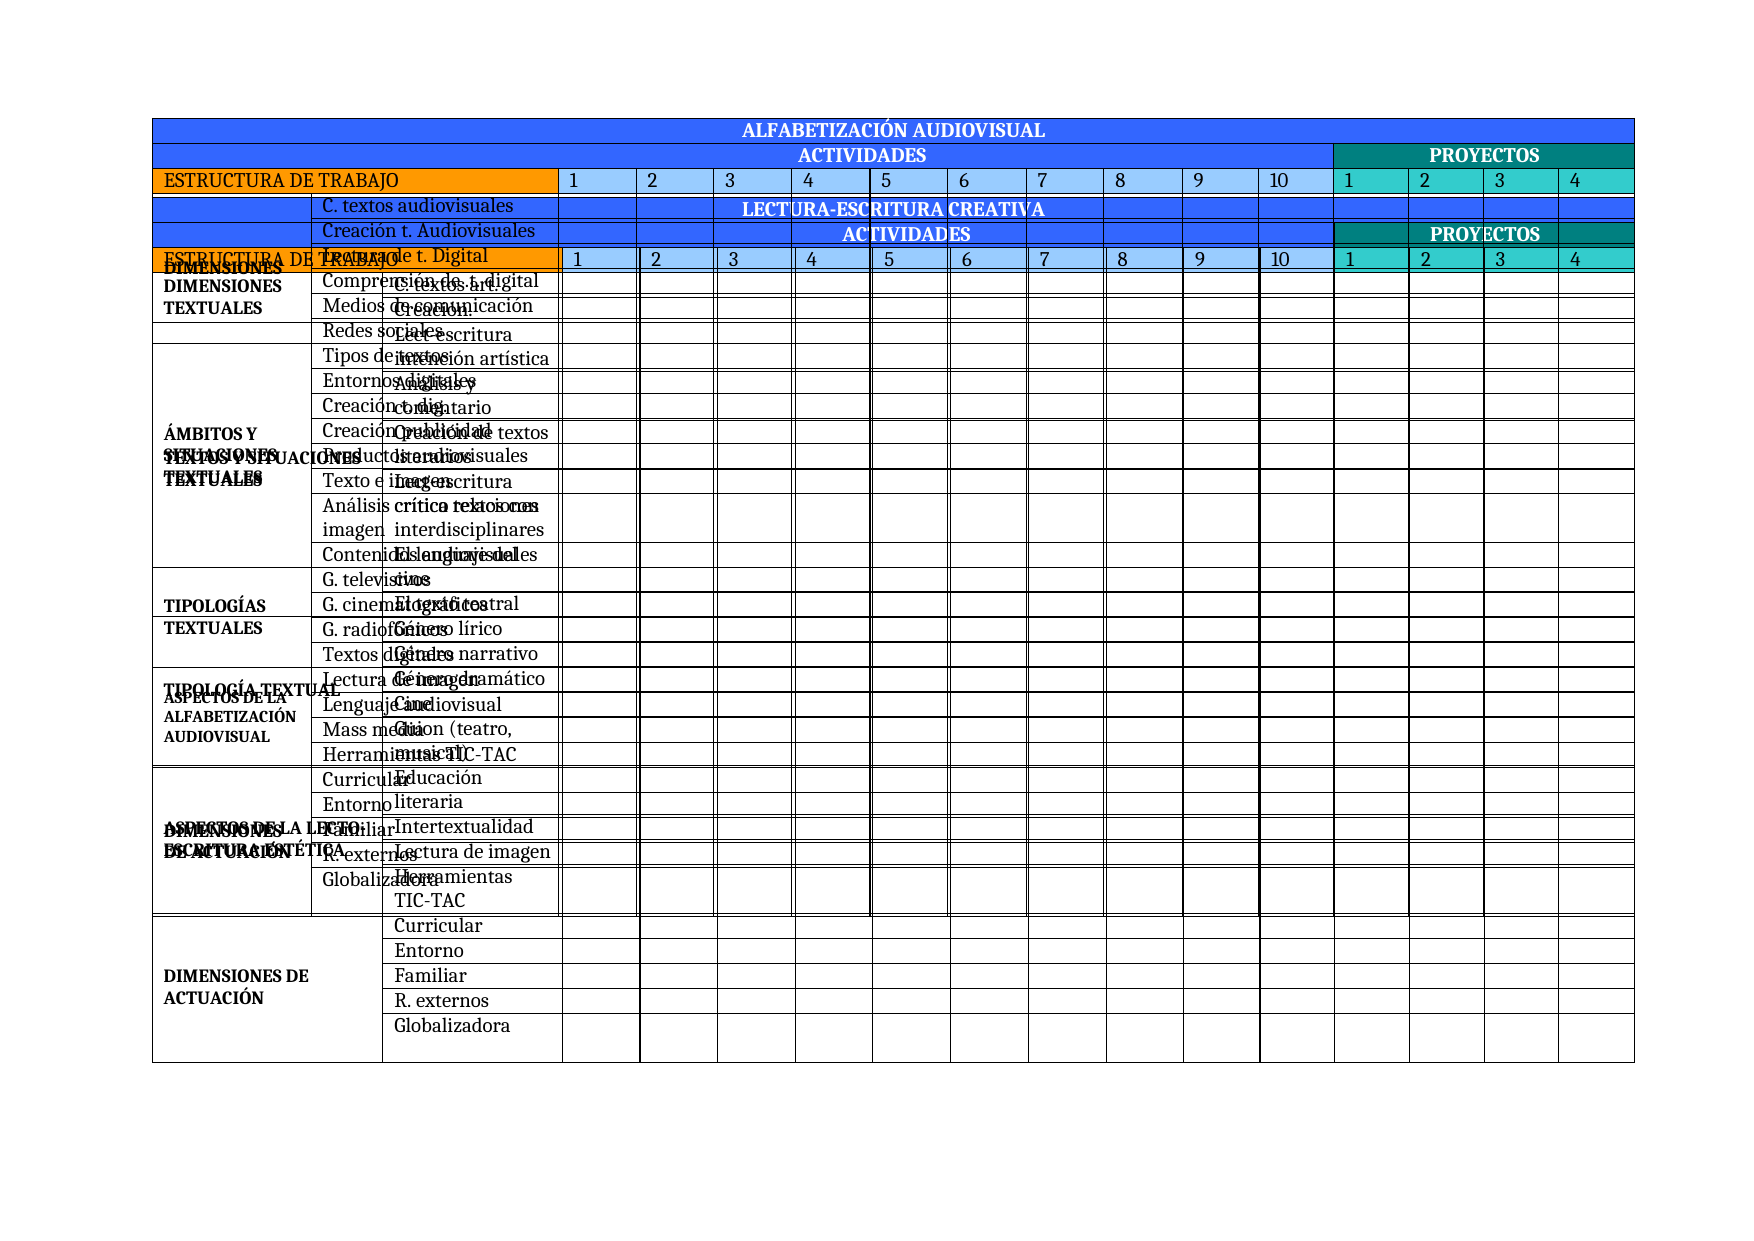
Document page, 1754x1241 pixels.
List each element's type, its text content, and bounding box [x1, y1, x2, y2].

table_cell Comprensión de .t. digital [312, 269, 558, 293]
table_cell [1259, 718, 1333, 742]
table_cell [1184, 989, 1259, 1013]
table_cell [641, 1014, 717, 1062]
table_cell [1334, 469, 1408, 493]
table_cell [1104, 494, 1182, 542]
table_cell [1409, 344, 1483, 368]
table_cell [637, 543, 713, 567]
table_cell [871, 618, 947, 642]
table_cell [1334, 419, 1408, 443]
table_cell [1410, 1014, 1484, 1062]
table_cell [1104, 469, 1182, 493]
table_cell [1104, 219, 1182, 243]
table_cell [1409, 668, 1483, 692]
table_cell [1334, 768, 1408, 792]
table_cell [1484, 693, 1558, 717]
table_cell [1027, 319, 1103, 343]
table_cell [1334, 344, 1408, 368]
table_cell [637, 319, 713, 343]
table_cell [1334, 568, 1408, 592]
table_cell [1027, 219, 1103, 243]
table_cell Tipos de textos [312, 344, 558, 368]
table_cell [873, 939, 950, 963]
table_cell [1259, 593, 1333, 617]
table_cell [948, 319, 1026, 343]
table_cell [641, 917, 717, 938]
table_cell [1104, 319, 1182, 343]
table_cell Curricular [312, 768, 558, 792]
table_cell [1259, 194, 1333, 218]
table_cell [792, 868, 869, 916]
table_cell [792, 543, 869, 567]
table_cell [1107, 1014, 1183, 1062]
table_cell [873, 917, 950, 938]
table_cell [1410, 917, 1484, 938]
table_cell [1259, 269, 1333, 293]
table_cell [871, 194, 947, 218]
table_cell [559, 344, 636, 368]
table_cell [1334, 319, 1408, 343]
table_cell [1559, 568, 1634, 592]
table_cell [1261, 1014, 1334, 1062]
table_cell [1484, 868, 1558, 916]
table_cell [1334, 219, 1408, 243]
table_cell [559, 294, 636, 318]
table_cell [1104, 868, 1182, 916]
table_cell [641, 939, 717, 963]
table_cell [637, 593, 713, 617]
table_cell [1484, 568, 1558, 592]
table_cell [714, 743, 791, 767]
table_cell [637, 868, 713, 916]
table_cell 1 [559, 169, 636, 193]
table_cell [871, 369, 947, 393]
table_cell [792, 444, 869, 468]
table_cell [714, 643, 791, 667]
table_cell [1409, 743, 1483, 767]
table_cell [871, 269, 947, 293]
table_cell [714, 319, 791, 343]
table_cell Curricular [383, 917, 562, 938]
table_cell [714, 394, 791, 418]
table_cell [873, 964, 950, 988]
table_cell [871, 818, 947, 842]
table_cell Globalizadora [312, 868, 558, 916]
table_cell [1409, 219, 1483, 243]
table_cell [637, 444, 713, 468]
table_cell [563, 964, 639, 988]
table_cell 10 [1259, 169, 1333, 193]
table_cell [948, 843, 1026, 867]
table_cell [559, 818, 636, 842]
table_cell [637, 269, 713, 293]
table_cell [1485, 964, 1558, 988]
table_cell [1183, 593, 1258, 617]
table_cell [1334, 718, 1408, 742]
table_cell [1334, 843, 1408, 867]
table_cell [948, 593, 1026, 617]
table_cell [1183, 743, 1258, 767]
table_cell [714, 494, 791, 542]
table_cell [1259, 419, 1333, 443]
table_cell [1559, 1014, 1634, 1062]
table_cell [1484, 319, 1558, 343]
table_cell Medios de comunicación [312, 294, 558, 318]
table_cell 1 [1334, 169, 1408, 193]
table_cell [871, 344, 947, 368]
table_cell [792, 244, 869, 268]
table_cell [1104, 344, 1182, 368]
table_cell [1484, 244, 1558, 268]
table_cell [1027, 294, 1103, 318]
table_cell ASPECTOS DE LA ALFABETIZACIÓN AUDIOVISUAL [153, 668, 311, 767]
table_cell [871, 543, 947, 567]
table_cell [1183, 494, 1258, 542]
table_cell [1027, 768, 1103, 792]
table_cell [1485, 1014, 1558, 1062]
table_cell [714, 194, 791, 218]
table_cell [1259, 743, 1333, 767]
table_cell [1409, 394, 1483, 418]
table_cell [871, 743, 947, 767]
table_cell [1484, 394, 1558, 418]
table_cell [1184, 1014, 1259, 1062]
table_cell 4 [1559, 169, 1634, 193]
table_cell 3 [1484, 169, 1558, 193]
table_cell [1410, 989, 1484, 1013]
table_cell [1027, 369, 1103, 393]
table_cell [871, 294, 947, 318]
table_cell [1029, 964, 1106, 988]
table_cell [1183, 269, 1258, 293]
table_cell [1104, 668, 1182, 692]
table_cell [1027, 419, 1103, 443]
table_cell [1104, 194, 1182, 218]
table_cell [559, 793, 636, 817]
table_cell [641, 989, 717, 1013]
table_cell [871, 768, 947, 792]
table_cell [948, 693, 1026, 717]
table_cell [1027, 194, 1103, 218]
table_cell [559, 718, 636, 742]
table_cell [1027, 843, 1103, 867]
table_cell [792, 469, 869, 493]
table_cell [1104, 843, 1182, 867]
table_cell [1559, 219, 1634, 243]
table_cell [714, 618, 791, 642]
table_cell [714, 444, 791, 468]
table_cell [948, 219, 1026, 243]
table_cell [871, 494, 947, 542]
table_cell [1409, 319, 1483, 343]
table_cell [951, 939, 1028, 963]
table_cell [948, 469, 1026, 493]
table_cell G. televisivos [312, 568, 558, 592]
table_cell [1409, 618, 1483, 642]
table_cell [559, 868, 636, 916]
table_cell [1559, 194, 1634, 218]
table_cell [1104, 419, 1182, 443]
table_cell [1485, 939, 1558, 963]
table_cell [1559, 743, 1634, 767]
table_cell [1409, 568, 1483, 592]
table_cell [637, 244, 713, 268]
table_cell [1484, 743, 1558, 767]
table_cell [714, 718, 791, 742]
table_cell [871, 244, 947, 268]
table_cell G. cinematográficos [312, 593, 558, 617]
table_cell Familiar [312, 818, 558, 842]
table_cell [1259, 219, 1333, 243]
table_cell [871, 643, 947, 667]
table_cell Herramientas TIC-TAC [312, 743, 558, 767]
table_cell Entorno [383, 939, 562, 963]
table_cell Contenidos audiovisuales [312, 543, 558, 567]
table_cell [948, 394, 1026, 418]
table_cell R. externos [383, 989, 562, 1013]
table_cell [1409, 843, 1483, 867]
table_cell [1104, 693, 1182, 717]
table_cell [559, 618, 636, 642]
table_cell [948, 494, 1026, 542]
table_cell [1104, 743, 1182, 767]
table_cell [637, 294, 713, 318]
table_cell [1334, 668, 1408, 692]
table_cell [1259, 319, 1333, 343]
table_cell [1410, 964, 1484, 988]
table_cell TIPOLOGÍAS TEXTUALES [153, 568, 311, 667]
table_cell [637, 194, 713, 218]
table_cell [1484, 469, 1558, 493]
table_cell Creación t. Audiovisuales [312, 219, 558, 243]
table_cell [559, 693, 636, 717]
table_cell [1334, 543, 1408, 567]
table_cell Lectura de t. Digital [312, 244, 558, 268]
table_cell [1259, 244, 1333, 268]
table_cell [1484, 718, 1558, 742]
table_cell [1559, 494, 1634, 542]
table_cell [792, 294, 869, 318]
table_cell [792, 419, 869, 443]
table_cell [1559, 269, 1634, 293]
table_cell [873, 1014, 950, 1062]
table_cell Mass media [312, 718, 558, 742]
table_cell [948, 818, 1026, 842]
table_cell [714, 469, 791, 493]
table_cell [1104, 294, 1182, 318]
table_cell [1027, 568, 1103, 592]
table_cell PROYECTOS [1334, 144, 1634, 168]
table_cell [796, 939, 872, 963]
table_cell [1559, 818, 1634, 842]
table_cell [637, 668, 713, 692]
table_cell [559, 419, 636, 443]
table_cell [1484, 219, 1558, 243]
table_cell [1183, 618, 1258, 642]
table_cell G. radiofónicos [312, 618, 558, 642]
table_cell [792, 743, 869, 767]
table_cell [1409, 643, 1483, 667]
table_cell [1261, 939, 1334, 963]
table_cell Textos digitales [312, 643, 558, 667]
table_cell Lenguaje audiovisual [312, 693, 558, 717]
table_cell [871, 593, 947, 617]
table_cell ACTIVIDADES [153, 144, 1333, 168]
table_cell [714, 269, 791, 293]
table_cell [1183, 843, 1258, 867]
table_cell 9 [1183, 169, 1258, 193]
table_cell [714, 793, 791, 817]
table_cell [1104, 618, 1182, 642]
table_cell [1104, 568, 1182, 592]
table_cell [1261, 989, 1334, 1013]
table_cell [1559, 964, 1634, 988]
table_cell [1104, 244, 1182, 268]
table_cell [1104, 643, 1182, 667]
table_cell [871, 718, 947, 742]
table_cell [871, 219, 947, 243]
table_cell [1409, 294, 1483, 318]
table_cell [1027, 269, 1103, 293]
table_cell [948, 543, 1026, 567]
table_cell [637, 743, 713, 767]
table_cell [1559, 394, 1634, 418]
table_cell [637, 618, 713, 642]
table_cell [1559, 793, 1634, 817]
table_cell [1104, 369, 1182, 393]
table_cell [1409, 593, 1483, 617]
table_cell [637, 843, 713, 867]
table_cell [1559, 294, 1634, 318]
table_cell [559, 319, 636, 343]
table_cell [1259, 868, 1333, 916]
table_cell [1029, 1014, 1106, 1062]
table_cell Globalizadora [383, 1014, 562, 1062]
table_cell [1334, 394, 1408, 418]
table_cell [1559, 693, 1634, 717]
table_cell [1334, 194, 1408, 218]
table_cell [1027, 444, 1103, 468]
table_cell [1027, 244, 1103, 268]
table_cell [1559, 369, 1634, 393]
table_cell [796, 917, 872, 938]
table_cell [873, 989, 950, 1013]
table_cell [1261, 964, 1334, 988]
table_cell [1183, 369, 1258, 393]
table_cell [714, 568, 791, 592]
table_cell C. textos audiovisuales [312, 194, 558, 218]
table_cell [1183, 394, 1258, 418]
table_cell [1184, 939, 1259, 963]
table_cell [792, 843, 869, 867]
table_cell [1559, 543, 1634, 567]
table_cell [1029, 917, 1106, 938]
table_cell [1027, 593, 1103, 617]
table_cell [948, 668, 1026, 692]
table_cell [1334, 244, 1408, 268]
table_cell [1334, 269, 1408, 293]
table_cell [1334, 494, 1408, 542]
table_cell [559, 593, 636, 617]
table_cell [871, 319, 947, 343]
table_cell [559, 269, 636, 293]
table_cell [792, 344, 869, 368]
table_cell [1027, 668, 1103, 692]
table_cell [1484, 344, 1558, 368]
table_cell [1559, 444, 1634, 468]
table_cell [1409, 693, 1483, 717]
table_cell [714, 693, 791, 717]
table_cell [714, 843, 791, 867]
table_cell [1559, 989, 1634, 1013]
table_cell [796, 1014, 872, 1062]
table_cell [637, 768, 713, 792]
table_cell [1183, 419, 1258, 443]
table_cell [1184, 917, 1259, 938]
table_cell [1259, 394, 1333, 418]
table_cell [714, 419, 791, 443]
table_cell [1183, 868, 1258, 916]
table_cell [1183, 219, 1258, 243]
table_cell 5 [871, 169, 947, 193]
table_cell [948, 369, 1026, 393]
table_cell [792, 219, 869, 243]
table_cell [714, 868, 791, 916]
table_cell [948, 743, 1026, 767]
table_cell [559, 469, 636, 493]
table_cell [714, 344, 791, 368]
table_cell [871, 469, 947, 493]
table_cell ESTRUCTURA DE TRABAJO [153, 169, 558, 193]
table_cell [1409, 444, 1483, 468]
table_cell [1027, 344, 1103, 368]
table_cell [792, 668, 869, 692]
table_cell [1027, 618, 1103, 642]
table_cell [1259, 618, 1333, 642]
table_cell [1335, 964, 1409, 988]
table_cell [1559, 668, 1634, 692]
table_cell [563, 917, 639, 938]
table_cell [796, 964, 872, 988]
table_cell [1261, 917, 1334, 938]
table_cell [1484, 618, 1558, 642]
table_cell [718, 939, 795, 963]
table_cell [1335, 1014, 1409, 1062]
table_cell [714, 818, 791, 842]
table_cell [871, 444, 947, 468]
table_cell [559, 543, 636, 567]
table_cell [1183, 244, 1258, 268]
table_cell [1335, 989, 1409, 1013]
table_cell [714, 543, 791, 567]
table_cell [1259, 294, 1333, 318]
table_cell [792, 818, 869, 842]
table_cell [714, 668, 791, 692]
table_cell [637, 568, 713, 592]
table_cell [792, 618, 869, 642]
table_cell [637, 369, 713, 393]
table_cell [1409, 793, 1483, 817]
table_cell [1559, 868, 1634, 916]
table_cell [792, 394, 869, 418]
table_cell [1107, 989, 1183, 1013]
table_cell Creación t. dig. [312, 394, 558, 418]
table_cell [559, 369, 636, 393]
table_cell [637, 394, 713, 418]
table_cell [1484, 668, 1558, 692]
table_cell DIMENSIONES DE ACTUACIÓN [153, 768, 311, 916]
table_cell [1409, 269, 1483, 293]
table_cell [1410, 939, 1484, 963]
table_cell [1559, 344, 1634, 368]
table_cell [637, 693, 713, 717]
table_cell [559, 194, 636, 218]
table_cell [1259, 793, 1333, 817]
table_cell [1409, 419, 1483, 443]
table_cell [1485, 989, 1558, 1013]
table_cell [637, 793, 713, 817]
table_cell [714, 593, 791, 617]
table_cell [948, 618, 1026, 642]
table_cell [1559, 939, 1634, 963]
table_cell [714, 369, 791, 393]
table_cell [1107, 917, 1183, 938]
table_cell [1409, 768, 1483, 792]
table_cell [563, 989, 639, 1013]
table_cell [1484, 643, 1558, 667]
table_cell [1259, 444, 1333, 468]
table_cell [948, 294, 1026, 318]
table_cell [1027, 693, 1103, 717]
table_cell DIMENSIONES DE ACTUACIÓN [153, 917, 382, 1062]
table_cell [1027, 793, 1103, 817]
table_cell [1559, 319, 1634, 343]
table_cell [1259, 843, 1333, 867]
table_cell [1484, 269, 1558, 293]
table_cell [792, 768, 869, 792]
table_cell [871, 843, 947, 867]
table_cell 2 [1409, 169, 1483, 193]
table_cell [1183, 793, 1258, 817]
table_cell [1183, 344, 1258, 368]
table_cell [1484, 494, 1558, 542]
table_cell [1027, 469, 1103, 493]
table_cell [948, 768, 1026, 792]
table_cell [948, 194, 1026, 218]
table_cell [951, 1014, 1028, 1062]
table_cell [1104, 543, 1182, 567]
table_cell [1559, 593, 1634, 617]
table_cell Texto e imagen [312, 469, 558, 493]
table_cell [1027, 543, 1103, 567]
table_cell [1485, 917, 1558, 938]
table_cell [1559, 419, 1634, 443]
table_cell 4 [792, 169, 869, 193]
table_cell [948, 568, 1026, 592]
table_cell [1259, 469, 1333, 493]
table_cell Familiar [383, 964, 562, 988]
table_cell 3 [714, 169, 791, 193]
table_cell [1259, 568, 1333, 592]
table_cell [714, 768, 791, 792]
table_cell [1484, 444, 1558, 468]
table_cell [641, 964, 717, 988]
table_cell Productos audiovisuales [312, 444, 558, 468]
table_cell [1484, 369, 1558, 393]
table_cell [1104, 269, 1182, 293]
table_cell [1259, 693, 1333, 717]
table_cell [948, 793, 1026, 817]
table_cell [637, 419, 713, 443]
table_cell [1027, 718, 1103, 742]
table_cell [637, 718, 713, 742]
table_cell [559, 444, 636, 468]
table_cell [714, 244, 791, 268]
table_cell [1107, 939, 1183, 963]
table_cell [792, 369, 869, 393]
table_cell [559, 668, 636, 692]
table_cell [637, 469, 713, 493]
table_cell [718, 989, 795, 1013]
table_cell 7 [1027, 169, 1103, 193]
table_cell [559, 244, 636, 268]
table_cell Análisis crítico textos con imagen [312, 494, 558, 542]
table_cell [1104, 718, 1182, 742]
table_cell [1183, 319, 1258, 343]
table_cell [1334, 743, 1408, 767]
table_cell [1104, 768, 1182, 792]
table_cell [951, 917, 1028, 938]
table_cell Creación publicidad [312, 419, 558, 443]
table_cell [948, 344, 1026, 368]
table_cell [1484, 593, 1558, 617]
table_cell [792, 269, 869, 293]
table_cell [792, 568, 869, 592]
table_cell [871, 394, 947, 418]
table_cell [559, 743, 636, 767]
table_cell [718, 1014, 795, 1062]
table_cell [1484, 843, 1558, 867]
table_cell [563, 939, 639, 963]
table_cell [871, 568, 947, 592]
table_cell [1027, 743, 1103, 767]
table_cell [563, 1014, 639, 1062]
table_cell [1259, 643, 1333, 667]
table_cell [1334, 593, 1408, 617]
table_cell [1027, 494, 1103, 542]
table_cell [637, 219, 713, 243]
table_cell [559, 494, 636, 542]
table_cell Lectura de imagen [312, 668, 558, 692]
table_cell [948, 643, 1026, 667]
table_cell [871, 668, 947, 692]
table_cell [1104, 593, 1182, 617]
table_cell [1183, 718, 1258, 742]
table_cell [1027, 868, 1103, 916]
table_cell [951, 989, 1028, 1013]
table_cell [1484, 194, 1558, 218]
table_cell [1484, 419, 1558, 443]
table_cell [948, 419, 1026, 443]
table_cell [1334, 643, 1408, 667]
table_cell [1259, 494, 1333, 542]
table_cell [637, 643, 713, 667]
table_cell [871, 868, 947, 916]
table_cell [1409, 818, 1483, 842]
table_cell [1559, 469, 1634, 493]
table_cell [1484, 543, 1558, 567]
table_cell [1029, 939, 1106, 963]
table_cell [792, 718, 869, 742]
table_cell [1334, 793, 1408, 817]
table_cell [1183, 668, 1258, 692]
table_cell [1559, 244, 1634, 268]
table_cell [718, 964, 795, 988]
table_cell [871, 793, 947, 817]
table_cell [1334, 618, 1408, 642]
table_cell [1183, 768, 1258, 792]
table_cell [1104, 793, 1182, 817]
table_cell [1484, 294, 1558, 318]
table_cell [1183, 194, 1258, 218]
table_cell [1104, 818, 1182, 842]
table_cell [951, 964, 1028, 988]
table_cell 8 [1104, 169, 1182, 193]
table_cell [792, 494, 869, 542]
table_cell [1335, 939, 1409, 963]
table_cell 6 [948, 169, 1026, 193]
table_cell Redes sociales [312, 319, 558, 343]
table_cell [714, 219, 791, 243]
table_cell [1183, 568, 1258, 592]
table_cell [1183, 294, 1258, 318]
table_cell [792, 194, 869, 218]
table_cell [1559, 618, 1634, 642]
table_cell [1259, 818, 1333, 842]
table_cell [1484, 818, 1558, 842]
table_cell [1409, 494, 1483, 542]
table_cell [1559, 917, 1634, 938]
table_cell [637, 494, 713, 542]
table_cell [1183, 643, 1258, 667]
table_cell [1409, 244, 1483, 268]
table_cell [792, 643, 869, 667]
table_cell [1029, 989, 1106, 1013]
table_cell [637, 818, 713, 842]
table_cell [948, 269, 1026, 293]
table_cell [1409, 718, 1483, 742]
table_cell [871, 419, 947, 443]
table_cell ÁMBITOS Y SITUACIONES TEXTUALES [153, 344, 311, 567]
table_cell [1027, 818, 1103, 842]
table_cell [1335, 917, 1409, 938]
table_cell [1107, 964, 1183, 988]
table_cell [1409, 369, 1483, 393]
table_cell [1183, 444, 1258, 468]
table_cell [1559, 718, 1634, 742]
table_cell [792, 593, 869, 617]
table_cell [559, 643, 636, 667]
table_cell [1104, 444, 1182, 468]
table_cell [1259, 668, 1333, 692]
table_cell [1259, 543, 1333, 567]
table_cell [637, 344, 713, 368]
table_cell [1559, 843, 1634, 867]
table_cell [559, 768, 636, 792]
table_cell [1409, 868, 1483, 916]
table_cell [1259, 344, 1333, 368]
table_cell [871, 693, 947, 717]
table_cell [1104, 394, 1182, 418]
table_cell [1184, 964, 1259, 988]
table_cell [559, 568, 636, 592]
table_cell [1027, 643, 1103, 667]
table_cell [1334, 868, 1408, 916]
table_cell [1259, 768, 1333, 792]
table_cell [796, 989, 872, 1013]
table_cell [1259, 369, 1333, 393]
table_header ALFABETIZACIÓN AUDIOVISUAL [153, 119, 1634, 143]
table_cell [1409, 543, 1483, 567]
table_cell [718, 917, 795, 938]
table_cell [948, 868, 1026, 916]
table_cell [792, 793, 869, 817]
table_cell DIMENSIONES [153, 194, 311, 343]
table_cell [1334, 693, 1408, 717]
table_cell [1409, 469, 1483, 493]
table_cell [1183, 693, 1258, 717]
table_cell [948, 244, 1026, 268]
table_cell [714, 294, 791, 318]
table_cell [1183, 543, 1258, 567]
table_cell [1409, 194, 1483, 218]
table_cell [1334, 369, 1408, 393]
table_cell [792, 319, 869, 343]
table_cell [1334, 294, 1408, 318]
table_cell [1334, 818, 1408, 842]
table_cell [1484, 793, 1558, 817]
table_cell [1183, 818, 1258, 842]
table_cell [948, 718, 1026, 742]
table_cell [1334, 444, 1408, 468]
table_cell [559, 394, 636, 418]
table_cell R. externos [312, 843, 558, 867]
table_cell [1559, 768, 1634, 792]
table_cell [1484, 768, 1558, 792]
table_cell Entornos digitales [312, 369, 558, 393]
table_cell [559, 843, 636, 867]
table_cell 2 [637, 169, 713, 193]
table_cell [559, 219, 636, 243]
table_cell [948, 444, 1026, 468]
table_cell [792, 693, 869, 717]
table_cell [1183, 469, 1258, 493]
table_cell Entorno [312, 793, 558, 817]
table_cell [1559, 643, 1634, 667]
table_cell [1027, 394, 1103, 418]
